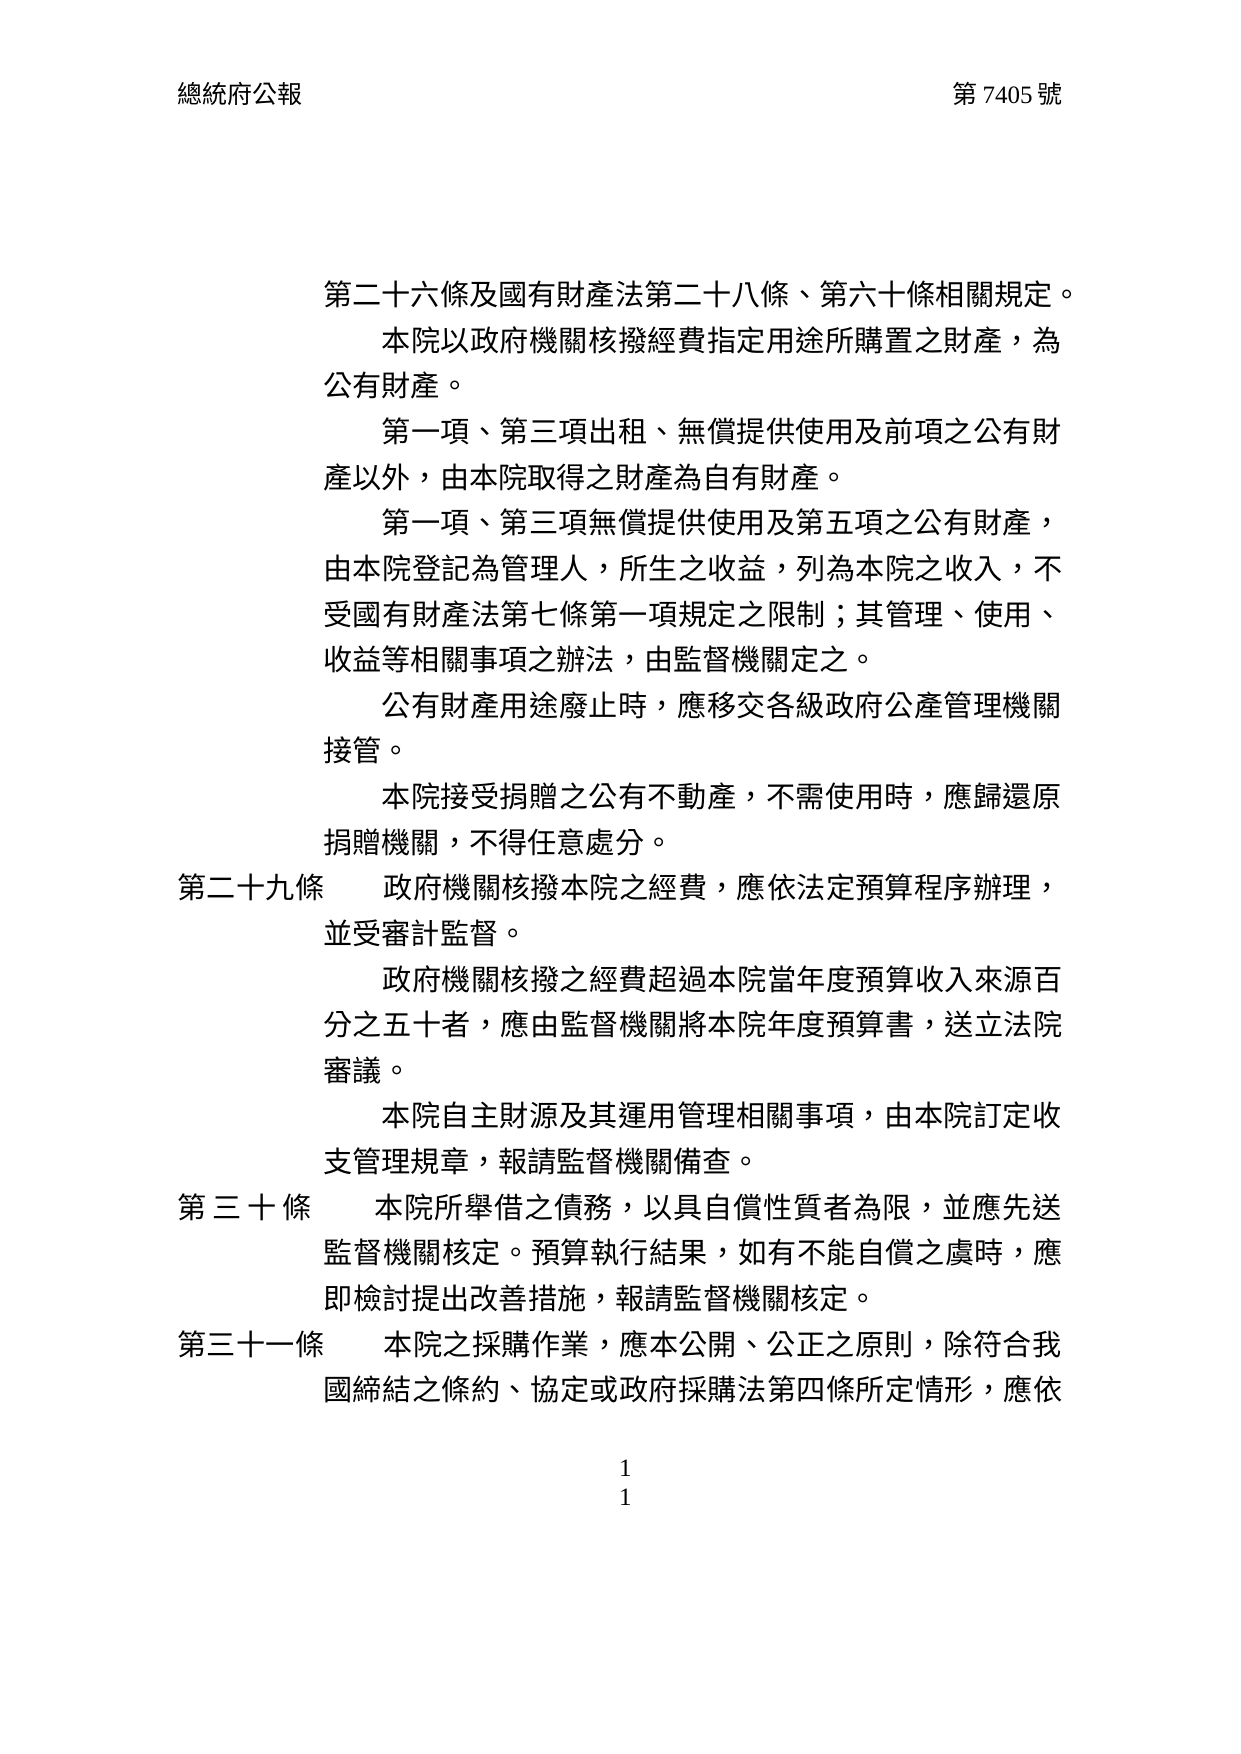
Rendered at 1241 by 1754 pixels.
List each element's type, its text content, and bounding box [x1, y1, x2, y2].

text 本院自主財源及其運用管理相關事項，由本院訂定收支管理規章，報請監督機關備查。 [323, 1090, 1063, 1182]
text 政府機關核撥之經費超過本院當年度預算收入來源百分之五十者，應由監督機關將本院年度預算書，送立法院審議。 [323, 953, 1063, 1090]
text 公有財產用途廢止時，應移交各級政府公產管理機關接管。 [323, 680, 1063, 771]
text 採第一項及前項之捐贈者，不適用預算法第二十五條、第二十六條及國有財產法第二十八條、第六十條相關規定。 [323, 266, 1063, 315]
text 第三十條 本院所舉借之債務，以具自償性質者為限，並應先送監督機關核定。預算執行結果，如有不能自償之虞時，應即檢討提出改善措施，報請監督機關核定。 [177, 1182, 1063, 1318]
text 第一項、第三項出租、無償提供使用及前項之公有財產以外，由本院取得之財產為自有財產。 [323, 406, 1063, 497]
text 第三十一條 本院之採購作業，應本公開、公正之原則，除符合我國締結之條約、協定或政府採購法第四條所定情形，應依 [177, 1318, 1063, 1410]
text 第二十九條 政府機關核撥本院之經費，應依法定預算程序辦理，並受審計監督。 [177, 862, 1063, 953]
text 本院接受捐贈之公有不動產，不需使用時，應歸還原捐贈機關，不得任意處分。 [323, 771, 1063, 862]
text 本院以政府機關核撥經費指定用途所購置之財產，為公有財產。 [323, 315, 1063, 406]
text 第一項、第三項無償提供使用及第五項之公有財產，由本院登記為管理人，所生之收益，列為本院之收入，不受國有財產法第七條第一項規定之限制；其管理、使用、收益等相關事項之辦法，由監督機關定之。 [323, 497, 1063, 680]
